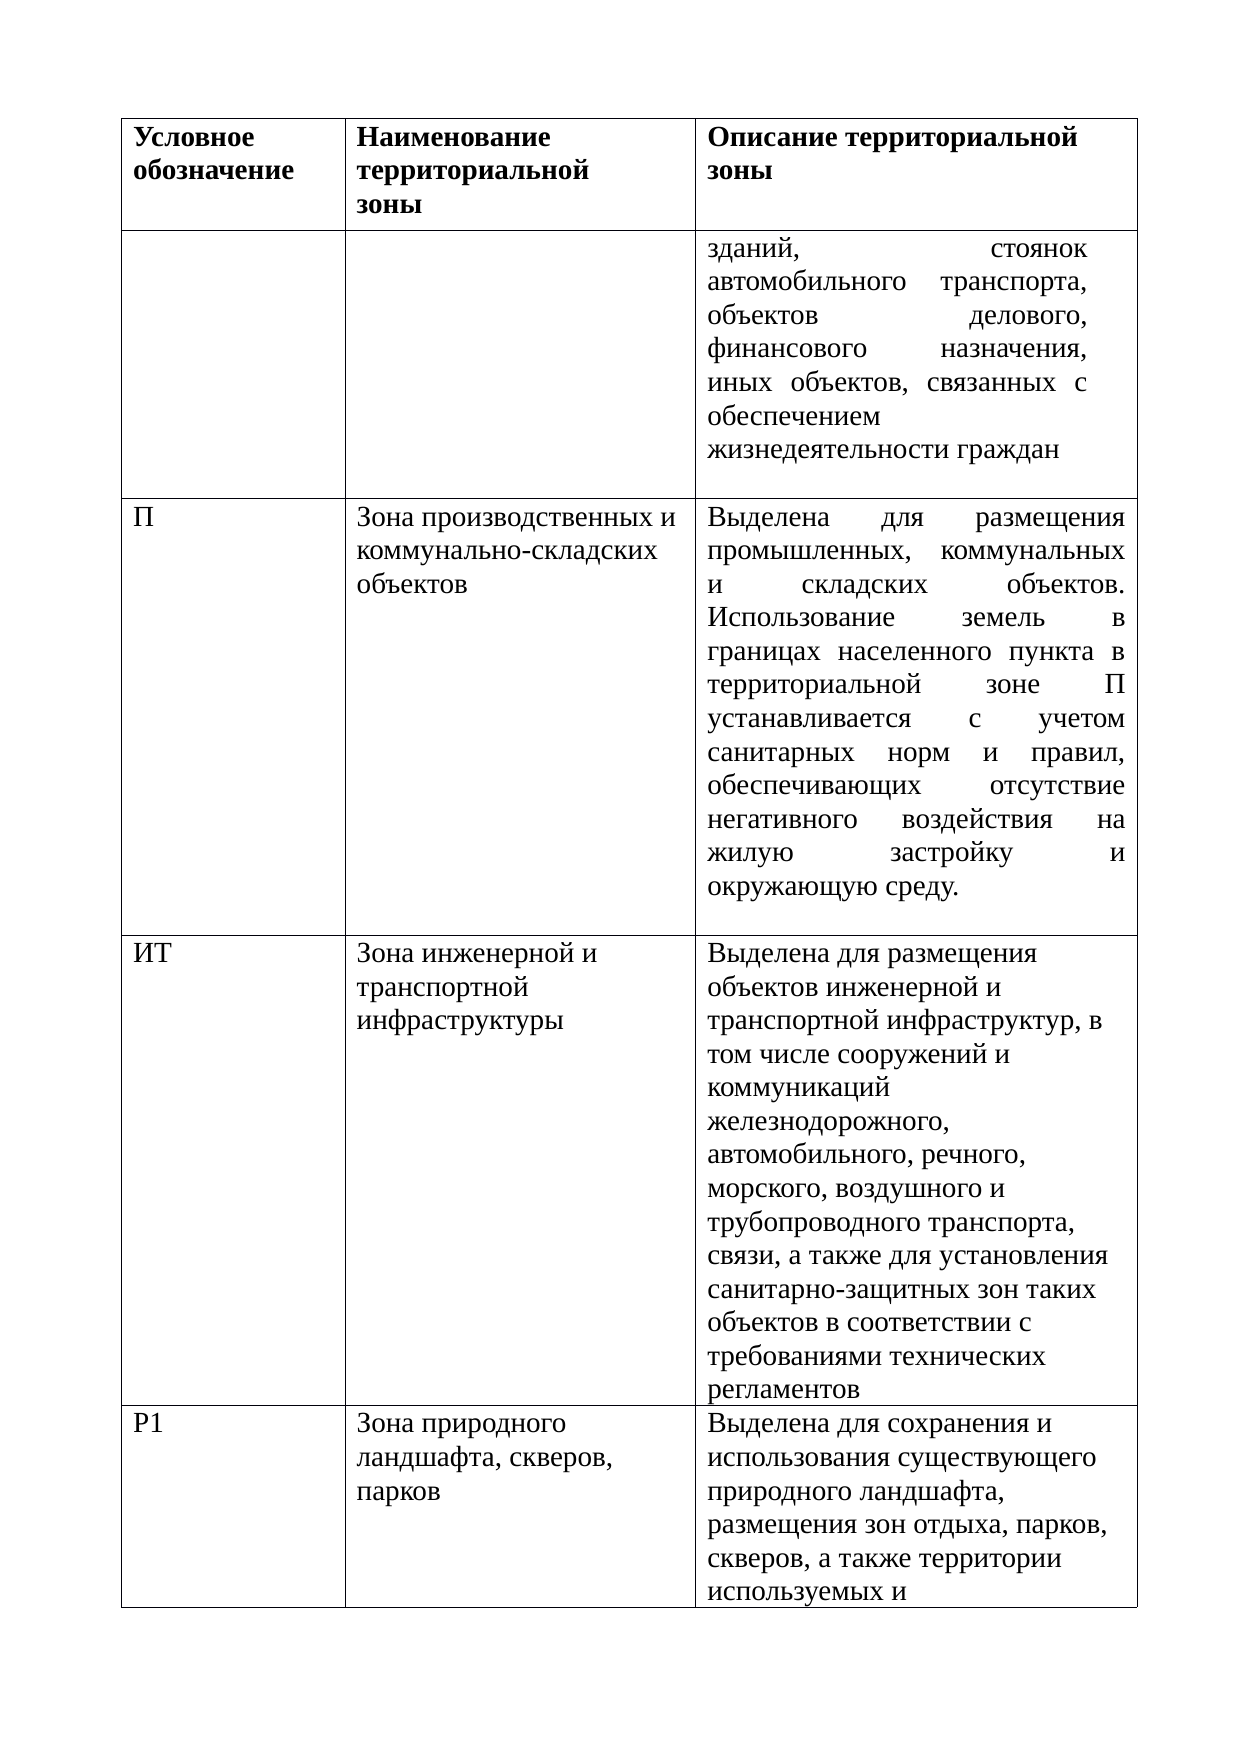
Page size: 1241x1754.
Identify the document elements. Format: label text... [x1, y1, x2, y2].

table_header Условное обозначение [122, 119, 345, 229]
table_cell Р1 [122, 1406, 345, 1607]
table_cell Выделена для размещения объектов инженерной и транспортной инфраструктур, в том числе сооружений и коммуникаций железнодорожного, автомобильного, речного, морского, воздушного и трубопроводного транспорта, связи, а также для установления санитарно-защитных зон таких объектов в соответствии с требованиями технических регламентов [696, 936, 1137, 1405]
table_cell Выделена для сохранения и использования существующего природного ландшафта, размещения зон отдыха, парков, скверов, а также территории используемых и [696, 1406, 1137, 1607]
table_header Описание территориальной зоны [696, 119, 1137, 229]
table_cell зданий, стоянок автомобильного транспорта, объектов делового, финансового назначения, иных объектов, связанных с обеспечением жизнедеятельности граждан [696, 231, 1137, 498]
table_cell [122, 231, 345, 498]
table_header Наименование территориальной зоны [346, 119, 695, 229]
table_cell Зона инженерной и транспортной инфраструктуры [346, 936, 695, 1405]
table_cell [346, 231, 695, 498]
table_cell Зона производственных и коммунально-складских объектов [346, 499, 695, 935]
table_cell П [122, 499, 345, 935]
table_cell Выделена для размещения промышленных, коммунальных и складских объектов. Использование земель в границах населенного пункта в территориальной зоне П устанавливается с учетом санитарных норм и правил, обеспечивающих отсутствие негативного воздействия на жилую застройку и окружающую среду. [696, 499, 1137, 935]
table_cell Зона природного ландшафта, скверов, парков [346, 1406, 695, 1607]
table_cell ИТ [122, 936, 345, 1405]
